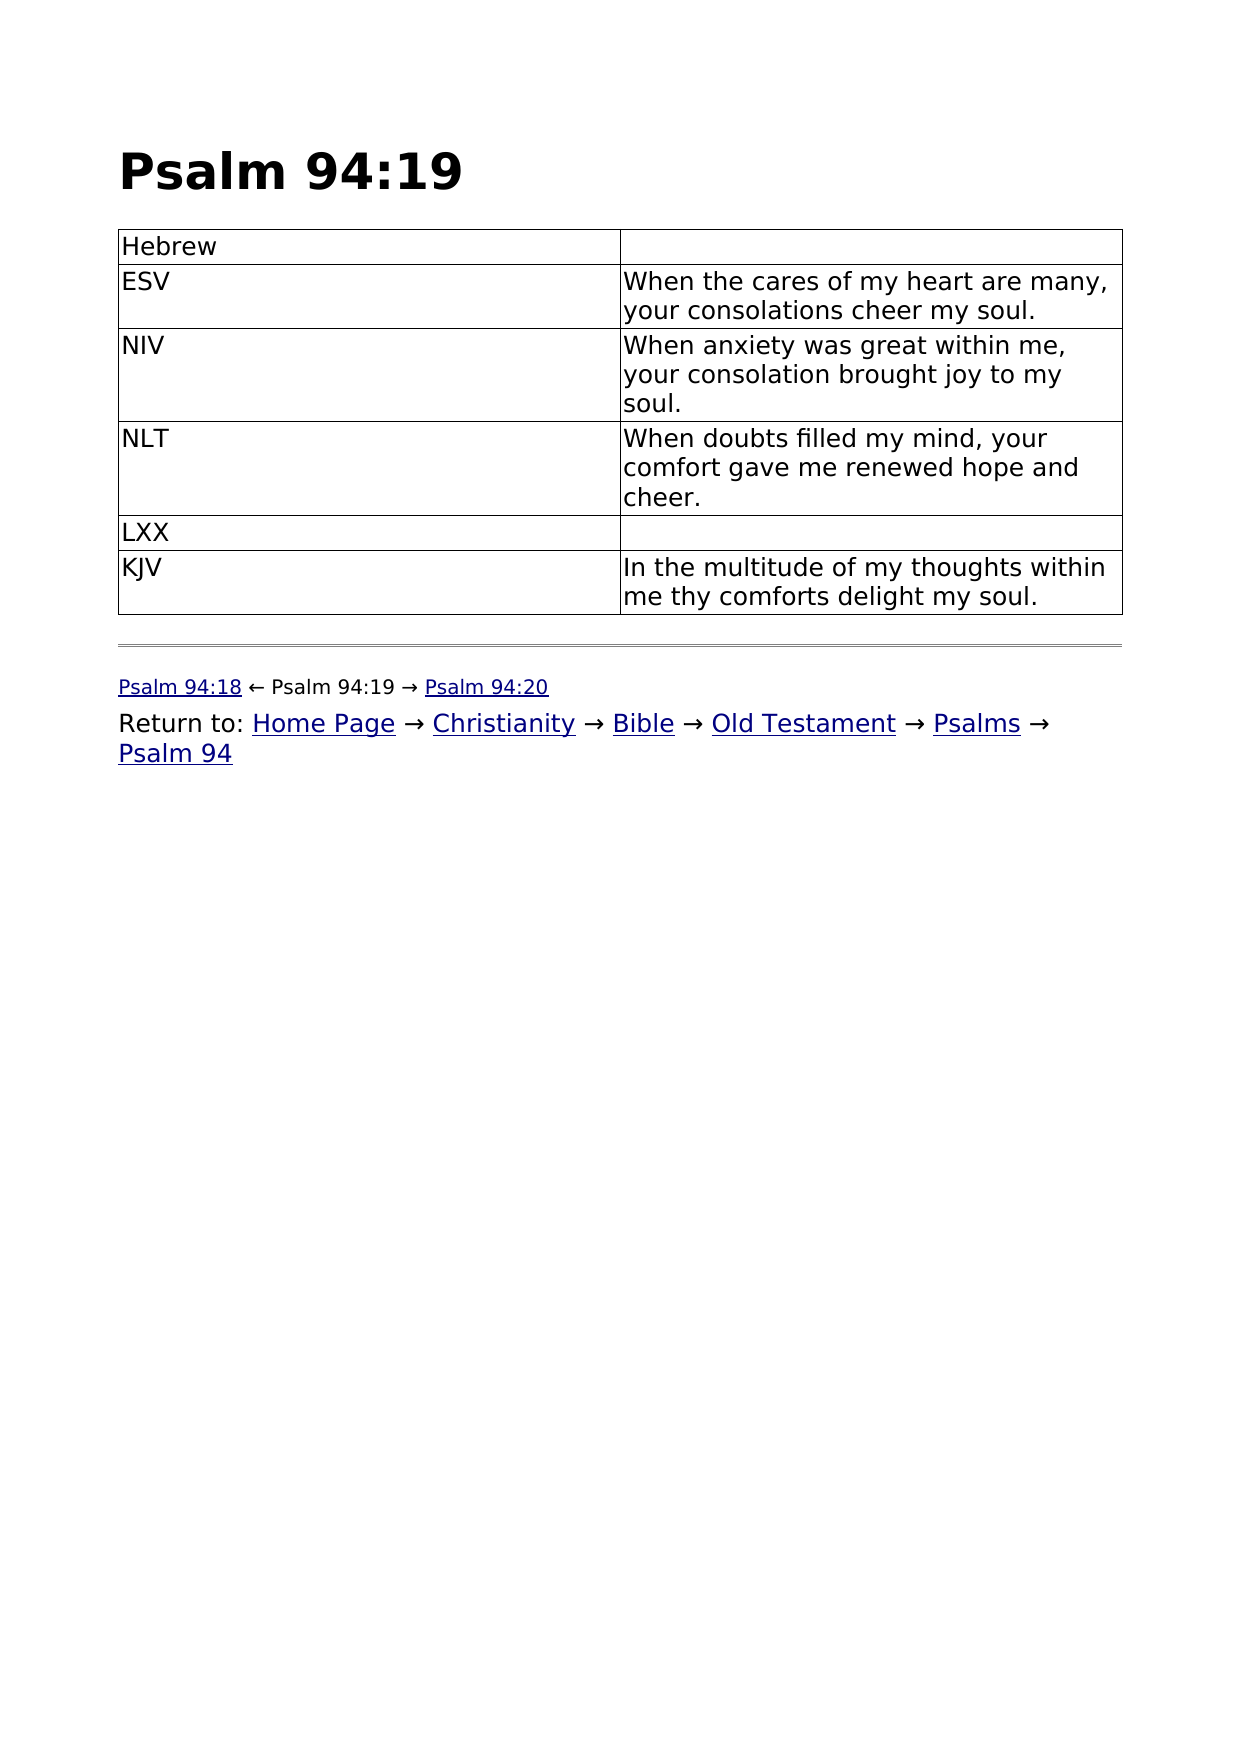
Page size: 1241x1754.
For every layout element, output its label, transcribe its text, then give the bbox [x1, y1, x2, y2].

table_header Hebrew [119, 230, 620, 264]
table_cell ESV [119, 265, 620, 328]
table_cell [621, 516, 1122, 550]
table_cell In the multitude of my thoughts within me thy comforts delight my soul. [621, 551, 1122, 614]
table_cell KJV [119, 551, 620, 614]
table_cell When the cares of my heart are many, your consolations cheer my soul. [621, 265, 1122, 328]
table_cell When doubts filled my mind, your comfort gave me renewed hope and cheer. [621, 422, 1122, 515]
table_cell LXX [119, 516, 620, 550]
text Return to: Home Page → Christianity → Bible → Old Testament → Psalms → Psalm 94 [118, 709, 1122, 768]
table_header [621, 230, 1122, 264]
text Psalm 94:18 ← Psalm 94:19 → Psalm 94:20 [118, 676, 1122, 709]
table_cell NLT [119, 422, 620, 515]
table_cell When anxiety was great within me, your consolation brought joy to my soul. [621, 329, 1122, 421]
table_cell NIV [119, 329, 620, 421]
subtitle Psalm 94:19 [118, 143, 1122, 201]
